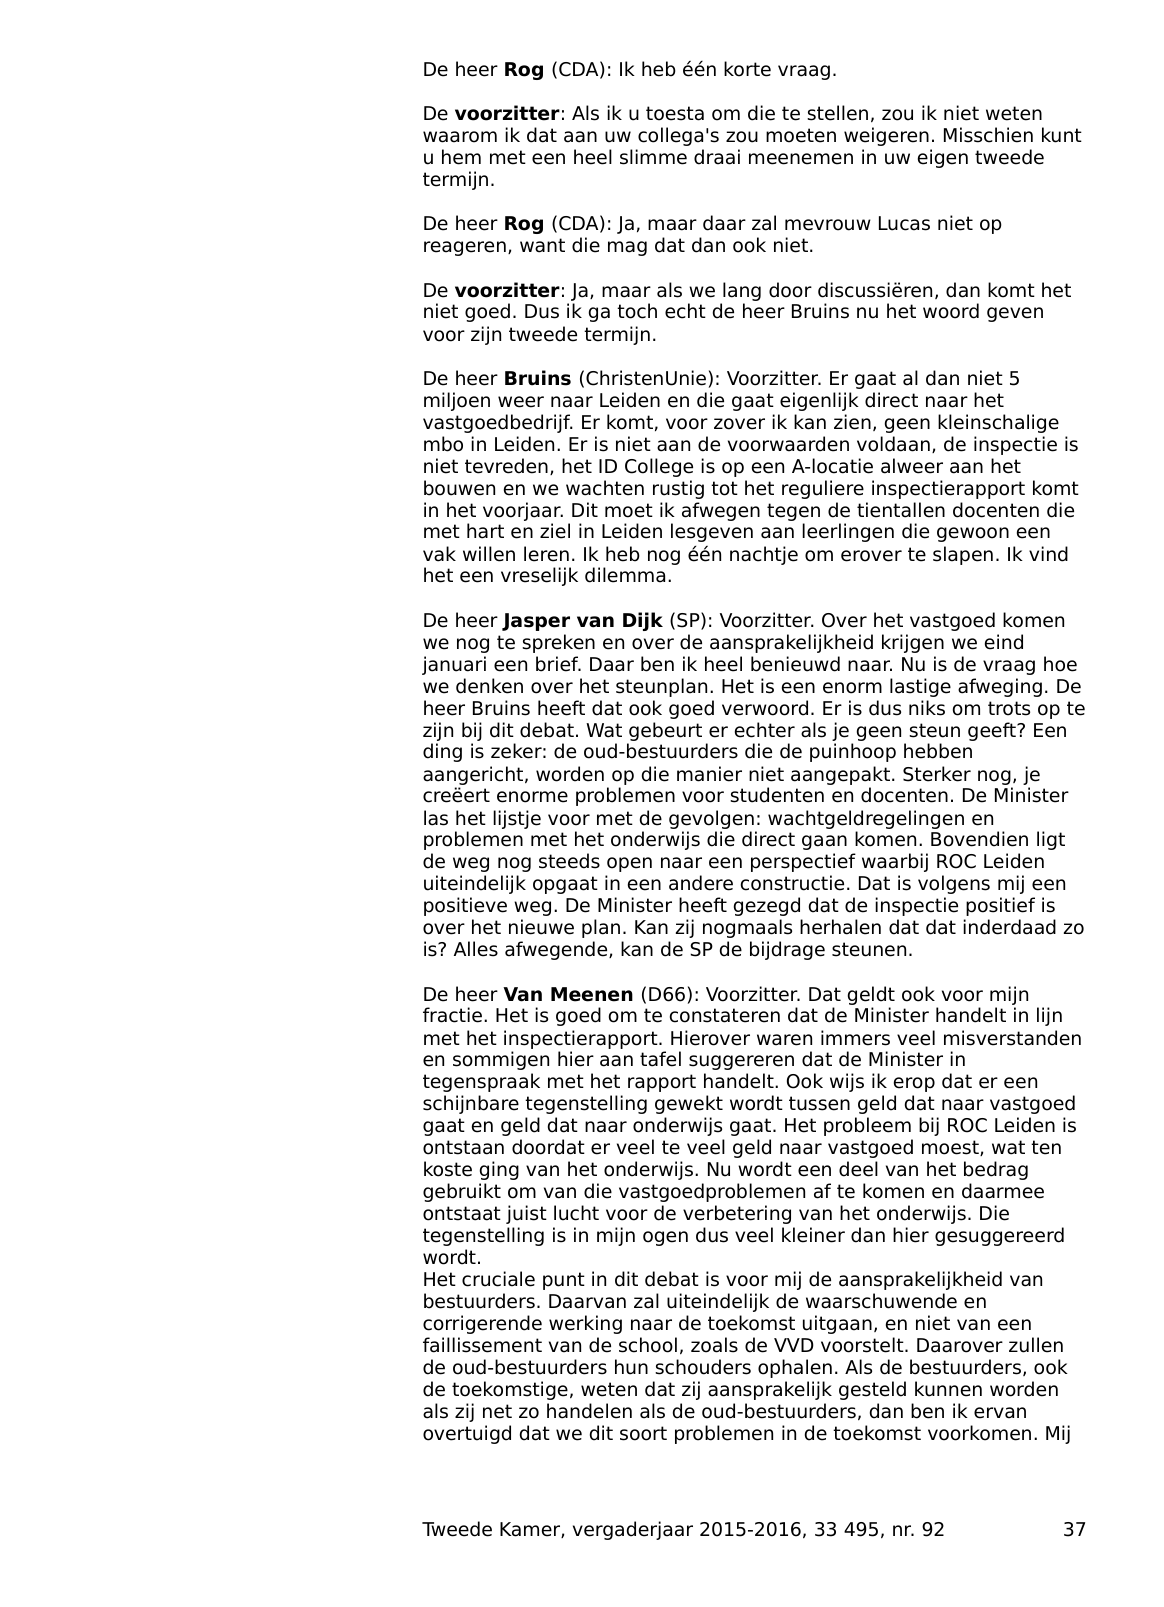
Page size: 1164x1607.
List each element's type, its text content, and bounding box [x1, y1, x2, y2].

text De heer Rog (CDA): Ik heb één korte vraag. [422, 59, 1087, 81]
text De voorzitter: Ja, maar als we lang door discussiëren, dan komt het niet goed. Dus ik ga toch echt de heer Bruins nu het woord geven voor zijn tweede termijn. [422, 279, 1087, 345]
text De heer Van Meenen (D66): Voorzitter. Dat geldt ook voor mijn fractie. Het is goed om te constateren dat de Minister handelt in lijn met het inspectierapport. Hierover waren immers veel misverstanden en sommigen hier aan tafel suggereren dat de Minister in tegenspraak met het rapport handelt. Ook wijs ik erop dat er een schijnbare tegenstelling gewekt wordt tussen geld dat naar vastgoed gaat en geld dat naar onderwijs gaat. Het probleem bij ROC Leiden is ontstaan doordat er veel te veel geld naar vastgoed moest, wat ten koste ging van het onderwijs. Nu wordt een deel van het bedrag gebruikt om van die vastgoedproblemen af te komen en daarmee ontstaat juist lucht voor de verbetering van het onderwijs. Die tegenstelling is in mijn ogen dus veel kleiner dan hier gesuggereerd wordt. [422, 983, 1087, 1269]
text De heer Bruins (ChristenUnie): Voorzitter. Er gaat al dan niet 5 miljoen weer naar Leiden en die gaat eigenlijk direct naar het vastgoedbedrijf. Er komt, voor zover ik kan zien, geen kleinschalige mbo in Leiden. Er is niet aan de voorwaarden voldaan, de inspectie is niet tevreden, het ID College is op een A-locatie alweer aan het bouwen en we wachten rustig tot het reguliere inspectierapport komt in het voorjaar. Dit moet ik afwegen tegen de tientallen docenten die met hart en ziel in Leiden lesgeven aan leerlingen die gewoon een vak willen leren. Ik heb nog één nachtje om erover te slapen. Ik vind het een vreselijk dilemma. [422, 368, 1087, 587]
text Het cruciale punt in dit debat is voor mij de aansprakelijkheid van bestuurders. Daarvan zal uiteindelijk de waarschuwende en corrigerende werking naar de toekomst uitgaan, en niet van een faillissement van de school, zoals de VVD voorstelt. Daarover zullen de oud-bestuurders hun schouders ophalen. Als de bestuurders, ook de toekomstige, weten dat zij aansprakelijk gesteld kunnen worden als zij net zo handelen als de oud-bestuurders, dan ben ik ervan overtuigd dat we dit soort problemen in de toekomst voorkomen. Mij [422, 1269, 1087, 1445]
text De voorzitter: Als ik u toesta om die te stellen, zou ik niet weten waarom ik dat aan uw collega's zou moeten weigeren. Misschien kunt u hem met een heel slimme draai meenemen in uw eigen tweede termijn. [422, 103, 1087, 191]
text De heer Rog (CDA): Ja, maar daar zal mevrouw Lucas niet op reageren, want die mag dat dan ook niet. [422, 213, 1087, 257]
text De heer Jasper van Dijk (SP): Voorzitter. Over het vastgoed komen we nog te spreken en over de aansprakelijkheid krijgen we eind januari een brief. Daar ben ik heel benieuwd naar. Nu is de vraag hoe we denken over het steunplan. Het is een enorm lastige afweging. De heer Bruins heeft dat ook goed verwoord. Er is dus niks om trots op te zijn bij dit debat. Wat gebeurt er echter als je geen steun geeft? Een ding is zeker: de oud-bestuurders die de puinhoop hebben aangericht, worden op die manier niet aangepakt. Sterker nog, je creëert enorme problemen voor studenten en docenten. De Minister las het lijstje voor met de gevolgen: wachtgeldregelingen en problemen met het onderwijs die direct gaan komen. Bovendien ligt de weg nog steeds open naar een perspectief waarbij ROC Leiden uiteindelijk opgaat in een andere constructie. Dat is volgens mij een positieve weg. De Minister heeft gezegd dat de inspectie positief is over het nieuwe plan. Kan zij nogmaals herhalen dat dat inderdaad zo is? Alles afwegende, kan de SP de bijdrage steunen. [422, 609, 1087, 961]
